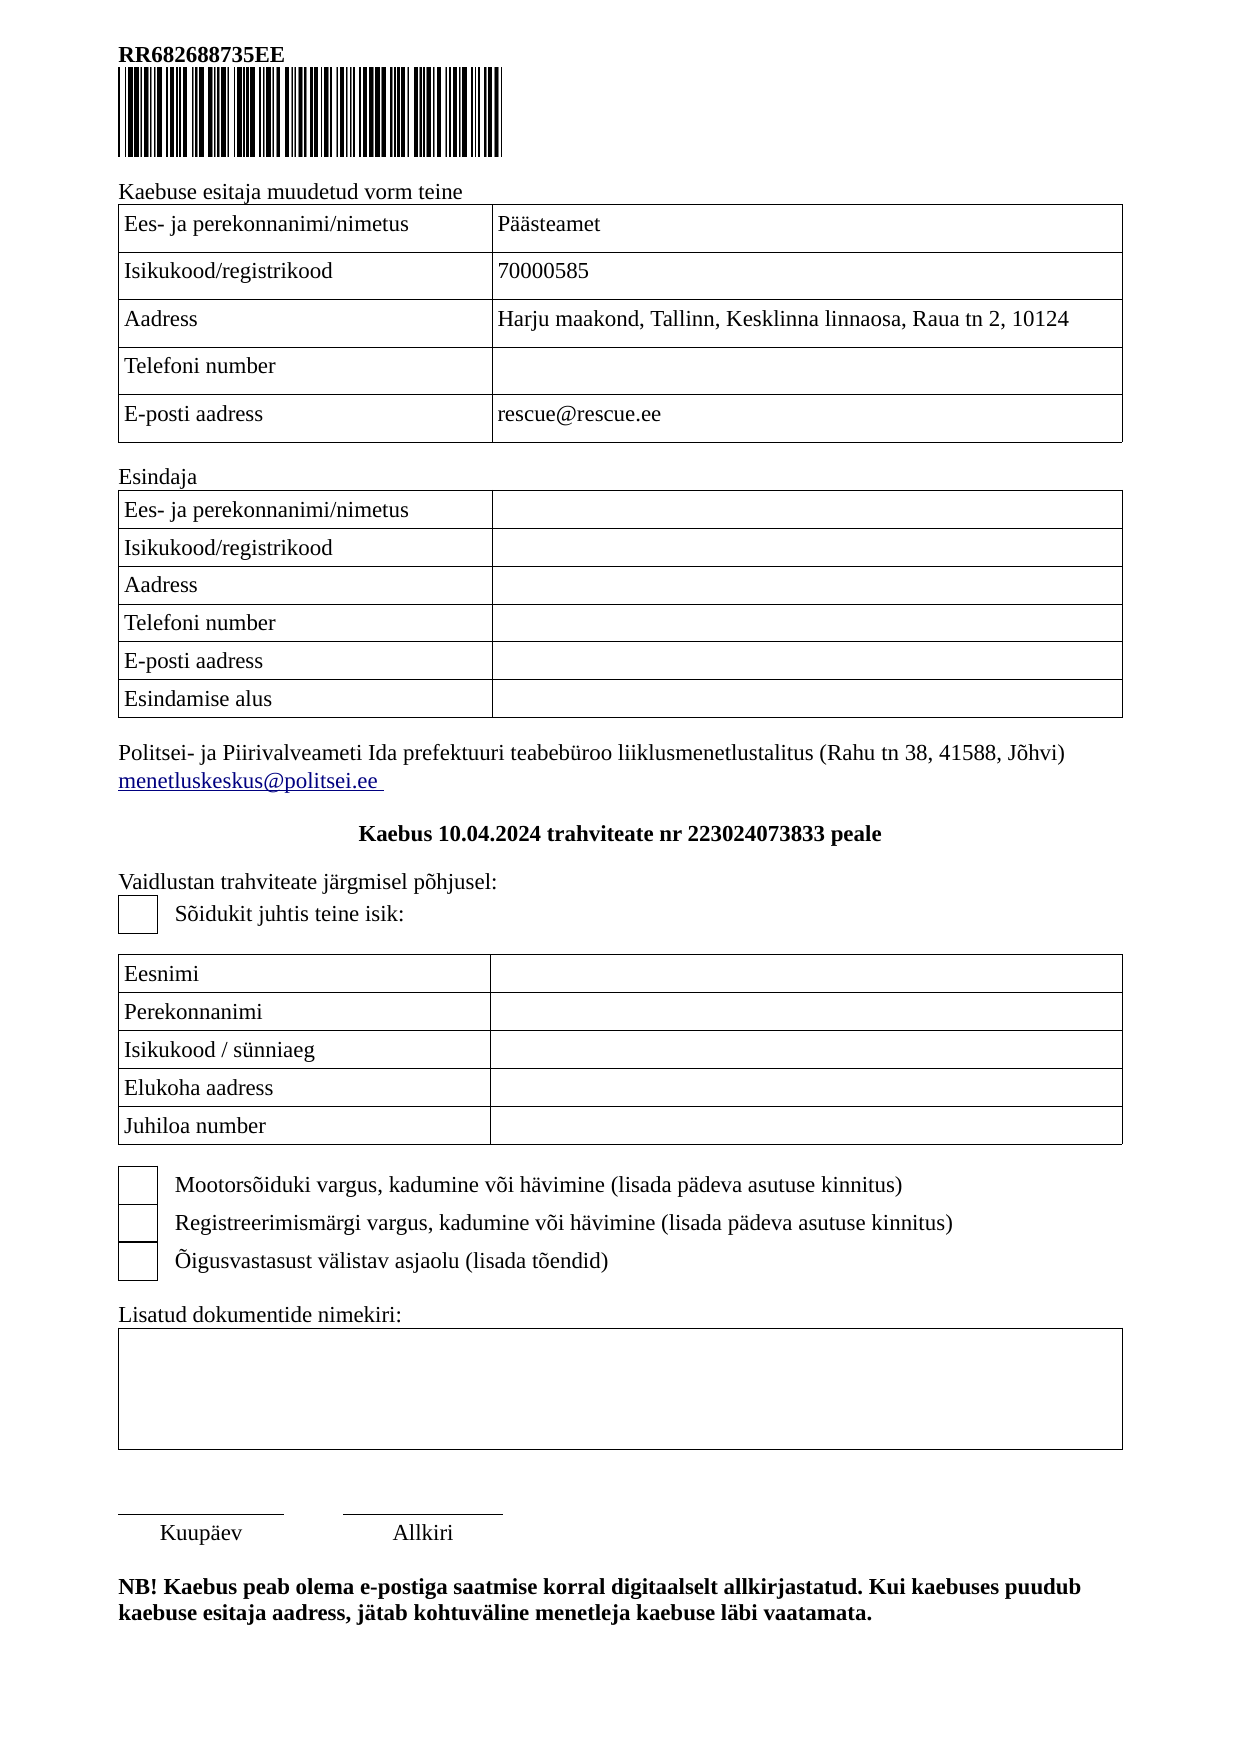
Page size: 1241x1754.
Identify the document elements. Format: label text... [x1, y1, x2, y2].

table_header Mootorsõiduki vargus, kadumine või hävimine (lisada pädeva asutuse kinnitus) [158, 1166, 1122, 1203]
table_header [284, 1476, 343, 1514]
table_cell [493, 348, 1122, 394]
text Kaebuse esitaja muudetud vorm teine [118, 178, 1122, 204]
table_cell Isikukood / sünniaeg [119, 1031, 490, 1068]
table_header Ees- ja perekonnanimi/nimetus [119, 205, 492, 252]
table_cell Kuupäev [118, 1515, 284, 1552]
table_header [119, 1167, 157, 1203]
table_cell Telefoni number [119, 605, 492, 641]
table_cell Harju maakond, Tallinn, Kesklinna linnaosa, Raua tn 2, 10124 [493, 300, 1122, 347]
text NB! Kaebus peab olema e-postiga saatmise korral digitaalselt allkirjastatud. Kui kaebuses puudub kaebuse esitaja aadress, jätab kohtuväline menetleja kaebuse läbi vaatamata. [118, 1573, 1122, 1626]
table_header Õigusvastasust välistav asjaolu (lisada tõendid) [158, 1242, 1122, 1279]
table_cell E-posti aadress [119, 642, 492, 679]
table_header Registreerimismärgi vargus, kadumine või hävimine (lisada pädeva asutuse kinnitus) [158, 1204, 1122, 1241]
table_cell E-posti aadress [119, 395, 492, 442]
table_header [119, 1205, 157, 1241]
text Politsei- ja Piirivalveameti Ida prefektuuri teabebüroo liiklusmenetlustalitus (Rahu tn 38, 41588, Jõhvi) menetluskeskus@politsei.ee [118, 739, 1122, 794]
table_cell [493, 642, 1122, 679]
table_cell [493, 567, 1122, 603]
table_header [118, 1476, 284, 1514]
table_cell Elukoha aadress [119, 1069, 490, 1106]
table_cell Aadress [119, 300, 492, 347]
table_cell Telefoni number [119, 348, 492, 394]
table_cell [491, 1107, 1122, 1144]
table_header [493, 491, 1122, 528]
table_cell 70000585 [493, 253, 1122, 299]
table_cell Allkiri [343, 1515, 502, 1552]
text Esindaja [118, 463, 1122, 490]
text RR682688735EE [118, 41, 1122, 68]
table_header Eesnimi [119, 955, 490, 992]
table_cell [493, 605, 1122, 641]
table_header [343, 1476, 502, 1514]
table_header Ees- ja perekonnanimi/nimetus [119, 491, 492, 528]
text Kaebus 10.04.2024 trahviteate nr 223024073833 peale [118, 820, 1122, 847]
table_header Päästeamet [493, 205, 1122, 252]
table_cell Isikukood/registrikood [119, 253, 492, 299]
table_cell Esindamise alus [119, 680, 492, 717]
text Lisatud dokumentide nimekiri: [118, 1301, 1122, 1327]
table_cell [493, 529, 1122, 566]
text Vaidlustan trahviteate järgmisel põhjusel: [118, 868, 1122, 895]
table_cell [491, 993, 1122, 1030]
table_cell Isikukood/registrikood [119, 529, 492, 566]
table_header [119, 896, 157, 933]
table_header [119, 1329, 1122, 1449]
table_cell [284, 1514, 343, 1552]
table_cell [491, 1069, 1122, 1106]
table_cell Juhiloa number [119, 1107, 490, 1144]
table_cell Perekonnanimi [119, 993, 490, 1030]
table_cell rescue@rescue.ee [493, 395, 1122, 442]
table_cell [491, 1031, 1122, 1068]
table_cell Aadress [119, 567, 492, 603]
table_cell [493, 680, 1122, 717]
picture [118, 67, 502, 157]
table_header [491, 955, 1122, 992]
table_header [119, 1243, 157, 1279]
table_header Sõidukit juhtis teine isik: [158, 895, 1122, 933]
